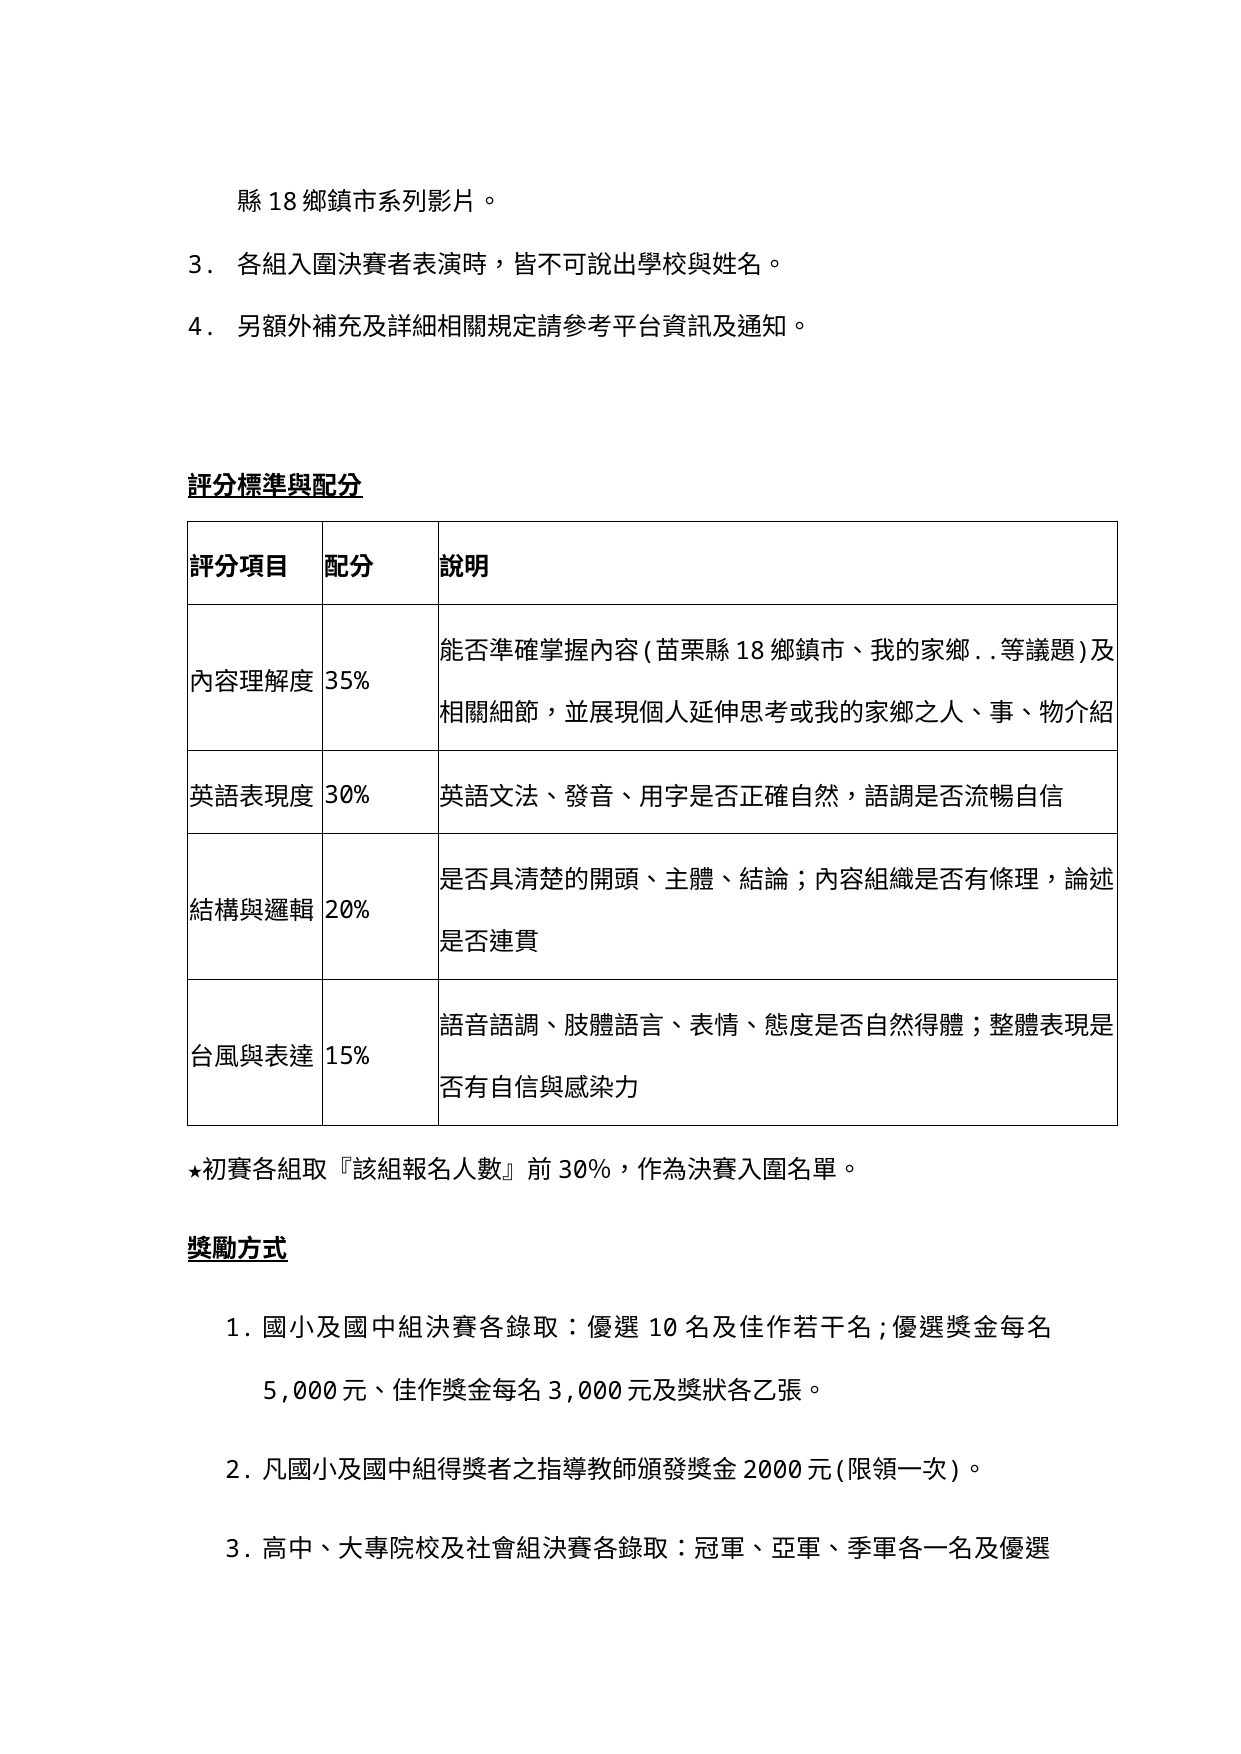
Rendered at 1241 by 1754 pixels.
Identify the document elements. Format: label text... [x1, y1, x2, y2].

table_cell 35% [323, 605, 438, 750]
table_cell 30% [323, 751, 438, 833]
table_header 評分項目 [188, 522, 322, 604]
list 凡國小及國中組得獎者之指導教師頒發獎金2000元(限領一次)。 [225, 1426, 1053, 1488]
table_cell 英語文法、發音、用字是否正確自然，語調是否流暢自信 [439, 751, 1117, 833]
text 獎勵方式 [187, 1205, 1053, 1268]
list 高中、大專院校及社會組決賽各錄取：冠軍、亞軍、季軍各一名及優選2名;冠軍獎金30,000元、亞軍獎金20,000元、季軍獎金10,000元、優選獎金每名5,000元及獎狀各乙張。 [225, 1505, 1053, 1568]
table_cell 語音語調、肢體語言、表情、態度是否自然得體；整體表現是否有自信與感染力 [439, 980, 1117, 1125]
list 各組入圍決賽者表演時，皆不可說出學校與姓名。 [187, 221, 1053, 283]
list 另額外補充及詳細相關規定請參考平台資訊及通知。 [187, 283, 1053, 346]
text ★初賽各組取『該組報名人數』前30％，作為決賽入圍名單。 [187, 1126, 1053, 1188]
list 縣18鄉鎮市系列影片。 [187, 158, 1053, 221]
table_cell 英語表現度 [188, 751, 322, 833]
table_cell 20% [323, 834, 438, 979]
table_cell 能否準確掌握內容(苗栗縣18鄉鎮市、我的家鄉..等議題)及相關細節，並展現個人延伸思考或我的家鄉之人、事、物介紹 [439, 605, 1117, 750]
table_cell 結構與邏輯 [188, 834, 322, 979]
table_cell 是否具清楚的開頭、主體、結論；內容組織是否有條理，論述是否連貫 [439, 834, 1117, 979]
table_cell 15% [323, 980, 438, 1125]
table_header 配分 [323, 522, 438, 604]
text 評分標準與配分 [187, 442, 1053, 504]
list 國小及國中組決賽各錄取：優選10名及佳作若干名;優選獎金每名5,000元、佳作獎金每名3,000元及獎狀各乙張。 [225, 1284, 1053, 1409]
table_cell 內容理解度 [188, 605, 322, 750]
table_header 說明 [439, 522, 1117, 604]
table_cell 台風與表達 [188, 980, 322, 1125]
